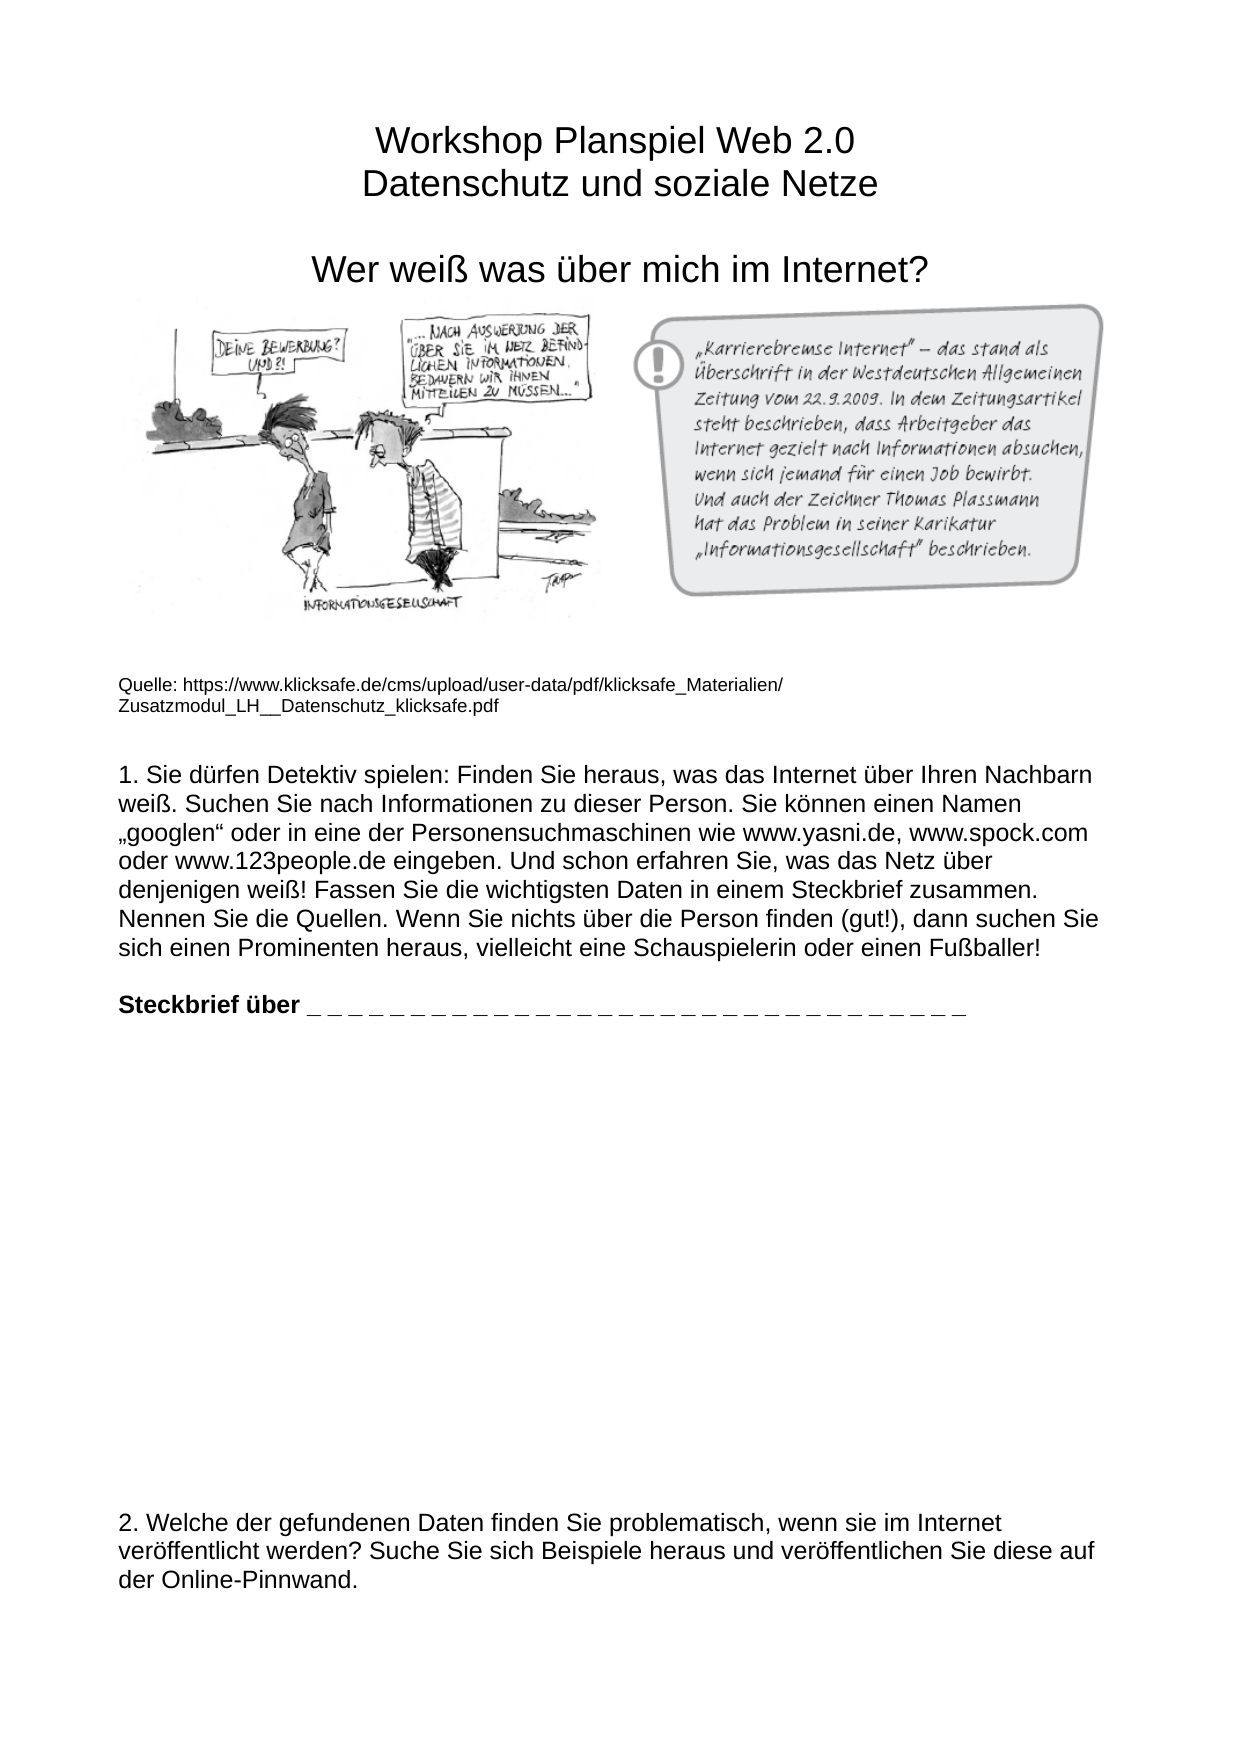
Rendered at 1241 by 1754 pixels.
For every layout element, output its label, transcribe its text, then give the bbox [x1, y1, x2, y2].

text Datenschutz und soziale Netze [118, 161, 1122, 204]
text 1. Sie dürfen Detektiv spielen: Finden Sie heraus, was das Internet über Ihren Nachbarn weiß. Suchen Sie nach Informationen zu dieser Person. Sie können einen Namen „googlen“ oder in eine der Personensuchmaschinen wie www.yasni.de, www.spock.com oder www.123people.de eingeben. Und schon erfahren Sie, was das Netz über denjenigen weiß! Fassen Sie die wichtigsten Daten in einem Steckbrief zusammen. Nennen Sie die Quellen. Wenn Sie nichts über die Person finden (gut!), dann suchen Sie sich einen Prominenten heraus, vielleicht eine Schauspielerin oder einen Fußballer! [118, 717, 1122, 961]
text Quelle: https://www.klicksafe.de/cms/upload/user-data/pdf/klicksafe_Materialien/Zusatzmodul_LH__Datenschutz_klicksafe.pdf [118, 674, 1122, 717]
text Workshop Planspiel Web 2.0 [118, 118, 1122, 161]
text Steckbrief über _ _ _ _ _ _ _ _ _ _ _ _ _ _ _ _ _ _ _ _ _ _ _ _ _ _ _ _ _ _ _ _ [118, 990, 1122, 1019]
text Wer weiß was über mich im Internet? [118, 247, 1122, 290]
picture [118, 290, 1123, 631]
text 2. Welche der gefundenen Daten finden Sie problematisch, wenn sie im Internet veröffentlicht werden? Suche Sie sich Beispiele heraus und veröffentlichen Sie diese auf der Online-Pinnwand. [118, 1507, 1122, 1594]
